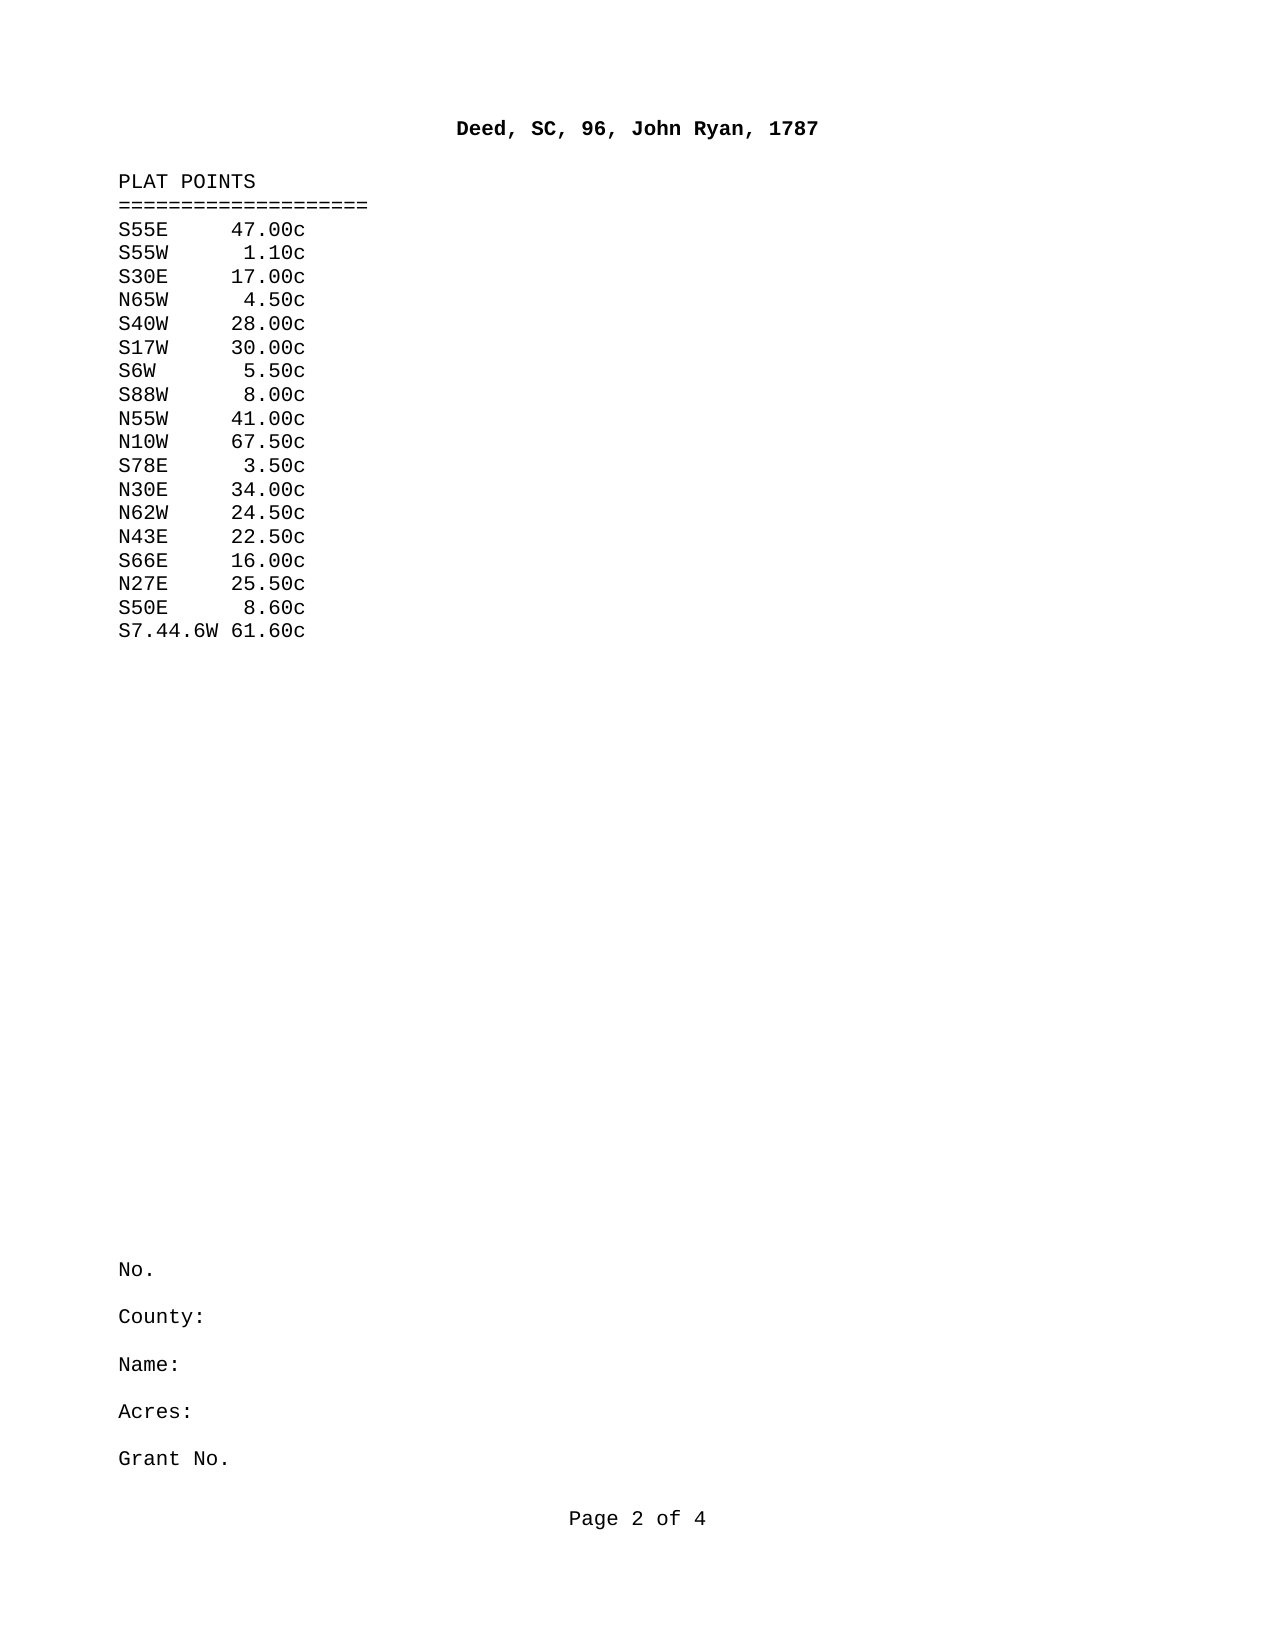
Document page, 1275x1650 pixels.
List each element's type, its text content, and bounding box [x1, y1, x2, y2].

text Acres: [118, 1401, 1157, 1424]
text N10W 67.50c [118, 431, 1157, 455]
text S88W 8.00c [118, 384, 1157, 408]
text Grant No. [118, 1448, 1157, 1472]
text S6W 5.50c [118, 360, 1157, 384]
text S55W 1.10c [118, 242, 1157, 266]
text N27E 25.50c [118, 573, 1157, 597]
text N55W 41.00c [118, 408, 1157, 431]
text S7.44.6W 61.60c [118, 621, 1157, 644]
text N62W 24.50c [118, 502, 1157, 526]
text No. [118, 1259, 1157, 1283]
text PLAT POINTS [118, 171, 1157, 195]
text S78E 3.50c [118, 455, 1157, 479]
text S50E 8.60c [118, 597, 1157, 621]
text County: [118, 1306, 1157, 1330]
text N30E 34.00c [118, 479, 1157, 502]
text Name: [118, 1353, 1157, 1377]
text N43E 22.50c [118, 526, 1157, 549]
text N65W 4.50c [118, 289, 1157, 313]
text S66E 16.00c [118, 549, 1157, 573]
text S30E 17.00c [118, 266, 1157, 289]
text S40W 28.00c [118, 313, 1157, 337]
text S55E 47.00c [118, 218, 1157, 242]
text S17W 30.00c [118, 337, 1157, 360]
text ==================== [118, 195, 1157, 218]
